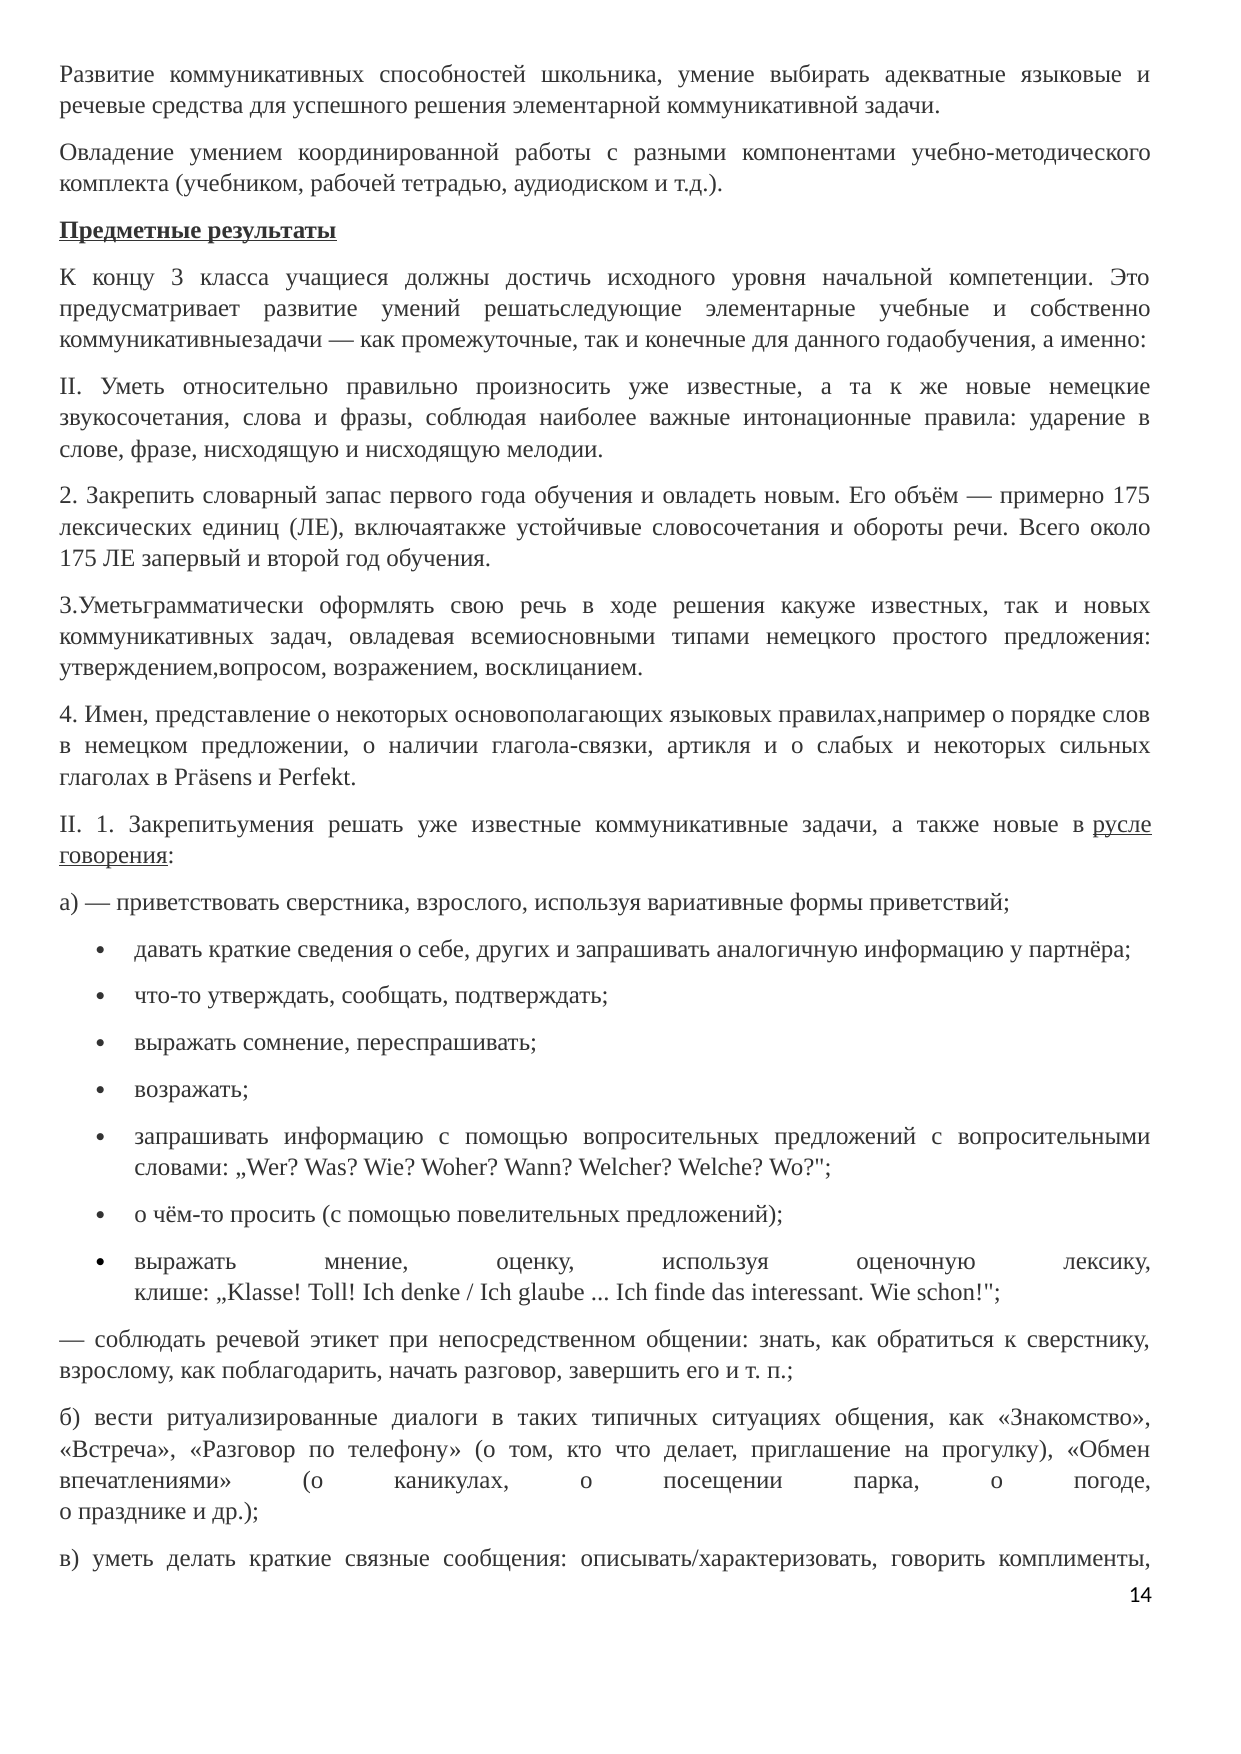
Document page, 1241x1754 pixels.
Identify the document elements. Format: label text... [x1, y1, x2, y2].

text II. 1. Закрепитьумения решать уже известные коммуникативные задачи, а также новые в русле говорения: [59, 806, 1152, 869]
list давать краткие сведения о себе, других и запрашивать аналогичную информацию у партнёра; [97, 931, 1152, 962]
text — соблюдать речевой этикет при непосредственном общении: знать, как обратиться к сверстнику, взрослому, как поблагодарить, начать разговор, завершить его и т. п.; [59, 1322, 1152, 1384]
list запрашивать информацию с помощью вопросительных предложений с вопросительными словами: „Wer? Was? Wie? Woher? Wann? Welcher? Welche? Wo?"; [97, 1119, 1152, 1181]
text Развитие коммуникативных способностей школьника, умение выбирать адекватные языковые и речевые средства для успешного решения элементарной коммуникативной задачи. [59, 56, 1152, 119]
list выражать мнение, оценку, используя оценочную лексику, клише: „Klasse! Toll! Ich denke / Ich glaube ... Ich finde das interessant. Wie schon!"; [97, 1244, 1152, 1306]
text 2. Закрепить словарный запас первого года обучения и овладеть новым. Его объём — примерно 175 лексических единиц (ЛЕ), включаятакже устойчивые словосочетания и обороты речи. Всего около 175 ЛЕ запервый и второй год обучения. [59, 478, 1152, 572]
list что-то утверждать, сообщать, подтверждать; [97, 978, 1152, 1009]
text К концу 3 класса учащиеся должны достичь исходного уровня начальной компетенции. Это предусматривает развитие умений решатьследующие элементарные учебные и собственно коммуникативныезадачи — как промежуточные, так и конечные для данного годаобучения, а именно: [59, 259, 1152, 353]
text 3.Уметьграмматически оформлять свою речь в ходе решения какуже известных, так и новых коммуникативных задач, овладевая всемиосновными типами немецкого простого предложения: утверждением,вопросом, возражением, восклицанием. [59, 587, 1152, 681]
list выражать сомнение, переспрашивать; [97, 1025, 1152, 1056]
list о чём-то просить (с помощью повелительных предложений); [97, 1197, 1152, 1228]
text 4. Имен, представление о некоторых основополагающих языковых правилах,например о порядке слов в немецком предложении, о наличии глагола-связки, артикля и о слабых и некоторых сильных глаголах в Ргäsens и Perfekt. [59, 697, 1152, 791]
text Предметные результаты [59, 212, 1152, 244]
text Овладение умением координированной работы с разными компонентами учебно-методического комплекта (учебником, рабочей тетрадью, аудиодиском и т.д.). [59, 134, 1152, 197]
text II. Уметь относительно правильно произносить уже известные, а та к же новые немецкие звукосочетания, слова и фразы, соблюдая наиболее важные интонационные правила: ударение в слове, фразе, нисходящую и нисходящую мелодии. [59, 369, 1152, 462]
text б) вести ритуализированные диалоги в таких типичных ситуациях общения, как «Знакомство», «Встреча», «Разговор по телефону» (о том, кто что делает, приглашение на прогулку), «Обмен впечатлениями» (о каникулах, о посещении парка, о погоде, о празднике и др.); [59, 1400, 1152, 1525]
text в) уметь делать краткие связные сообщения: описывать/характеризовать, говорить комплименты, [59, 1541, 1152, 1572]
list возражать; [97, 1072, 1152, 1103]
text а) — приветствовать сверстника, взрослого, используя вариативные формы приветствий; [59, 884, 1152, 916]
